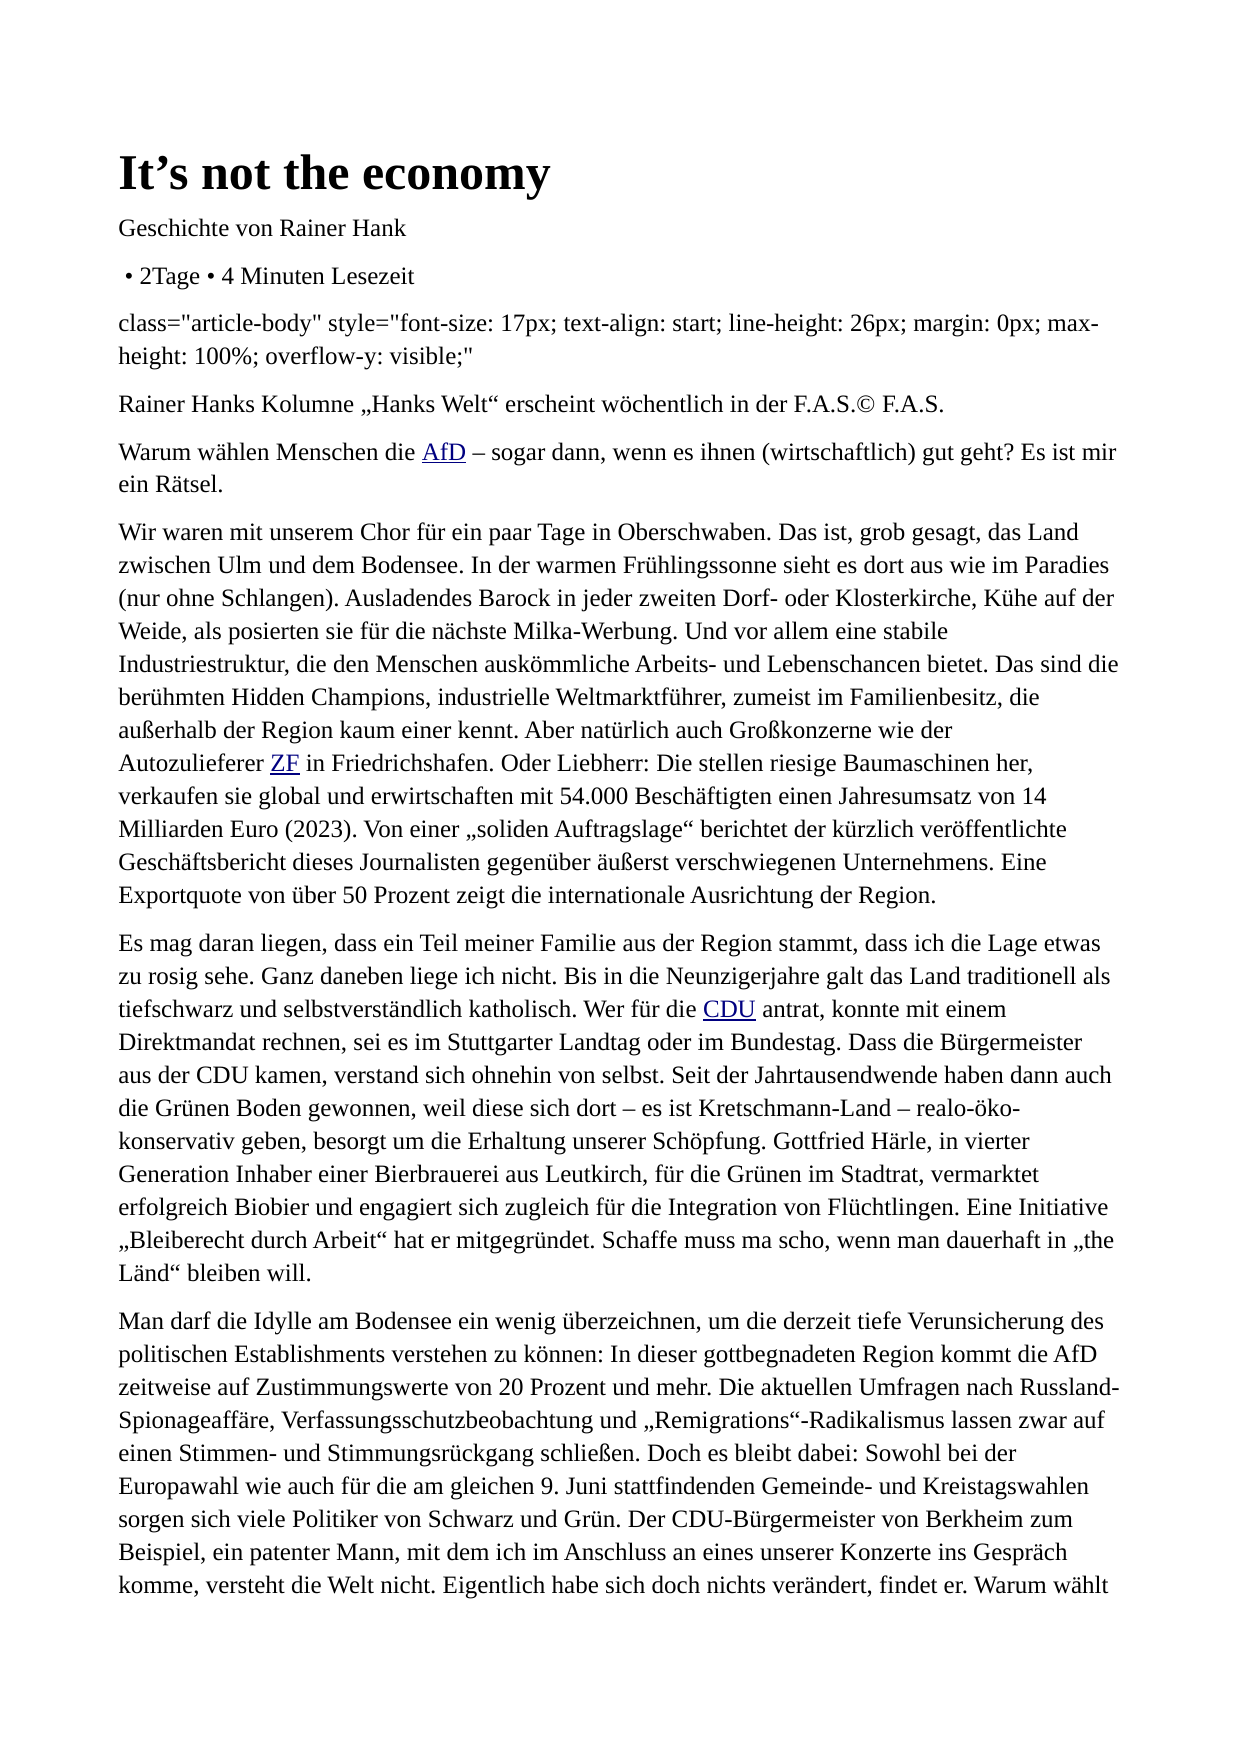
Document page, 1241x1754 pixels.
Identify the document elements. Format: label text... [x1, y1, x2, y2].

subtitle It’s not the economy [118, 143, 1122, 201]
text Geschichte von Rainer Hank [118, 213, 1122, 242]
text class="article-body" style="font-size: 17px; text-align: start; line-height: 26px; margin: 0px; max-height: 100%; overflow-y: visible;" [118, 308, 1122, 370]
text Man darf die Idylle am Bodensee ein wenig überzeichnen, um die derzeit tiefe Verunsicherung des politischen Establishments verstehen zu können: In dieser gottbegnadeten Region kommt die AfD zeitweise auf Zustimmungswerte von 20 Prozent und mehr. Die aktuellen Umfragen nach Russland-Spionageaffäre, Verfassungsschutzbeobachtung und „Remi­grations“-Radikalismus lassen zwar auf einen Stimmen- und Stimmungsrückgang schließen. Doch es bleibt dabei: Sowohl bei der Europawahl wie auch für die am gleichen 9. Juni stattfindenden Gemeinde- und Kreistagswahlen sorgen sich viele Politiker von Schwarz und Grün. Der CDU-Bürgermeister von Berkheim zum Beispiel, ein patenter Mann, mit dem ich im Anschluss an eines unserer Konzerte ins Gespräch komme, versteht die Welt nicht. Eigentlich habe sich doch nichts verändert, findet er. Warum wählt [118, 1306, 1122, 1599]
text Rainer Hanks Kolumne „Hanks Welt“ erscheint wöchentlich in der F.A.S.© F.A.S. [118, 389, 1122, 418]
text Es mag daran liegen, dass ein Teil meiner Familie aus der Region stammt, dass ich die Lage etwas zu rosig sehe. Ganz daneben liege ich nicht. Bis in die Neunzigerjahre galt das Land traditionell als tiefschwarz und selbstverständlich katholisch. Wer für die CDU antrat, konnte mit einem Direktmandat rechnen, sei es im Stuttgarter Landtag oder im Bundestag. Dass die Bürgermeister aus der CDU kamen, verstand sich ohnehin von selbst. Seit der Jahrtausendwende haben dann auch die Grünen Boden gewonnen, weil diese sich dort – es ist Kretschmann-Land – realo-öko-konservativ geben, besorgt um die Erhaltung unserer Schöpfung. Gottfried Härle, in vierter Generation Inhaber einer Bierbrauerei aus Leutkirch, für die Grünen im Stadtrat, vermarktet erfolgreich Biobier und engagiert sich zugleich für die Integration von Flüchtlingen. Eine Initiative „Bleiberecht durch Arbeit“ hat er mitgegründet. Schaffe muss ma scho, wenn man dauerhaft in „the Länd“ bleiben will. [118, 928, 1122, 1287]
text • 2Tage • 4 Minuten Lesezeit [118, 261, 1122, 289]
text Warum wählen Menschen die AfD – sogar dann, wenn es ihnen (wirtschaftlich) gut geht? Es ist mir ein Rätsel. [118, 437, 1122, 498]
text Wir waren mit unserem Chor für ein paar Tage in Oberschwaben. Das ist, grob gesagt, das Land zwischen Ulm und dem Bodensee. In der warmen Frühlingssonne sieht es dort aus wie im Paradies (nur ohne Schlangen). Ausladendes Barock in jeder zweiten Dorf- oder Klosterkirche, Kühe auf der Weide, als posierten sie für die nächste Milka-Werbung. Und vor allem eine stabile Industriestruktur, die den Menschen auskömmliche Arbeits- und Lebenschancen bietet. Das sind die berühmten Hidden Champions, industrielle Weltmarktführer, zumeist im Familienbesitz, die außerhalb der Region kaum einer kennt. Aber natürlich auch Großkonzerne wie der Autozulieferer ZF in Friedrichshafen. Oder Liebherr: Die stellen riesige Baumaschinen her, verkaufen sie global und erwirtschaften mit 54.000 Beschäftigten einen Jahresumsatz von 14 Milliarden Euro (2023). Von einer „soliden Auftragslage“ berichtet der kürzlich veröffentlichte Geschäftsbericht dieses Journalisten gegenüber äußerst verschwiegenen Unternehmens. Eine Exportquote von über 50 Prozent zeigt die internationale Ausrichtung der Region. [118, 517, 1122, 909]
